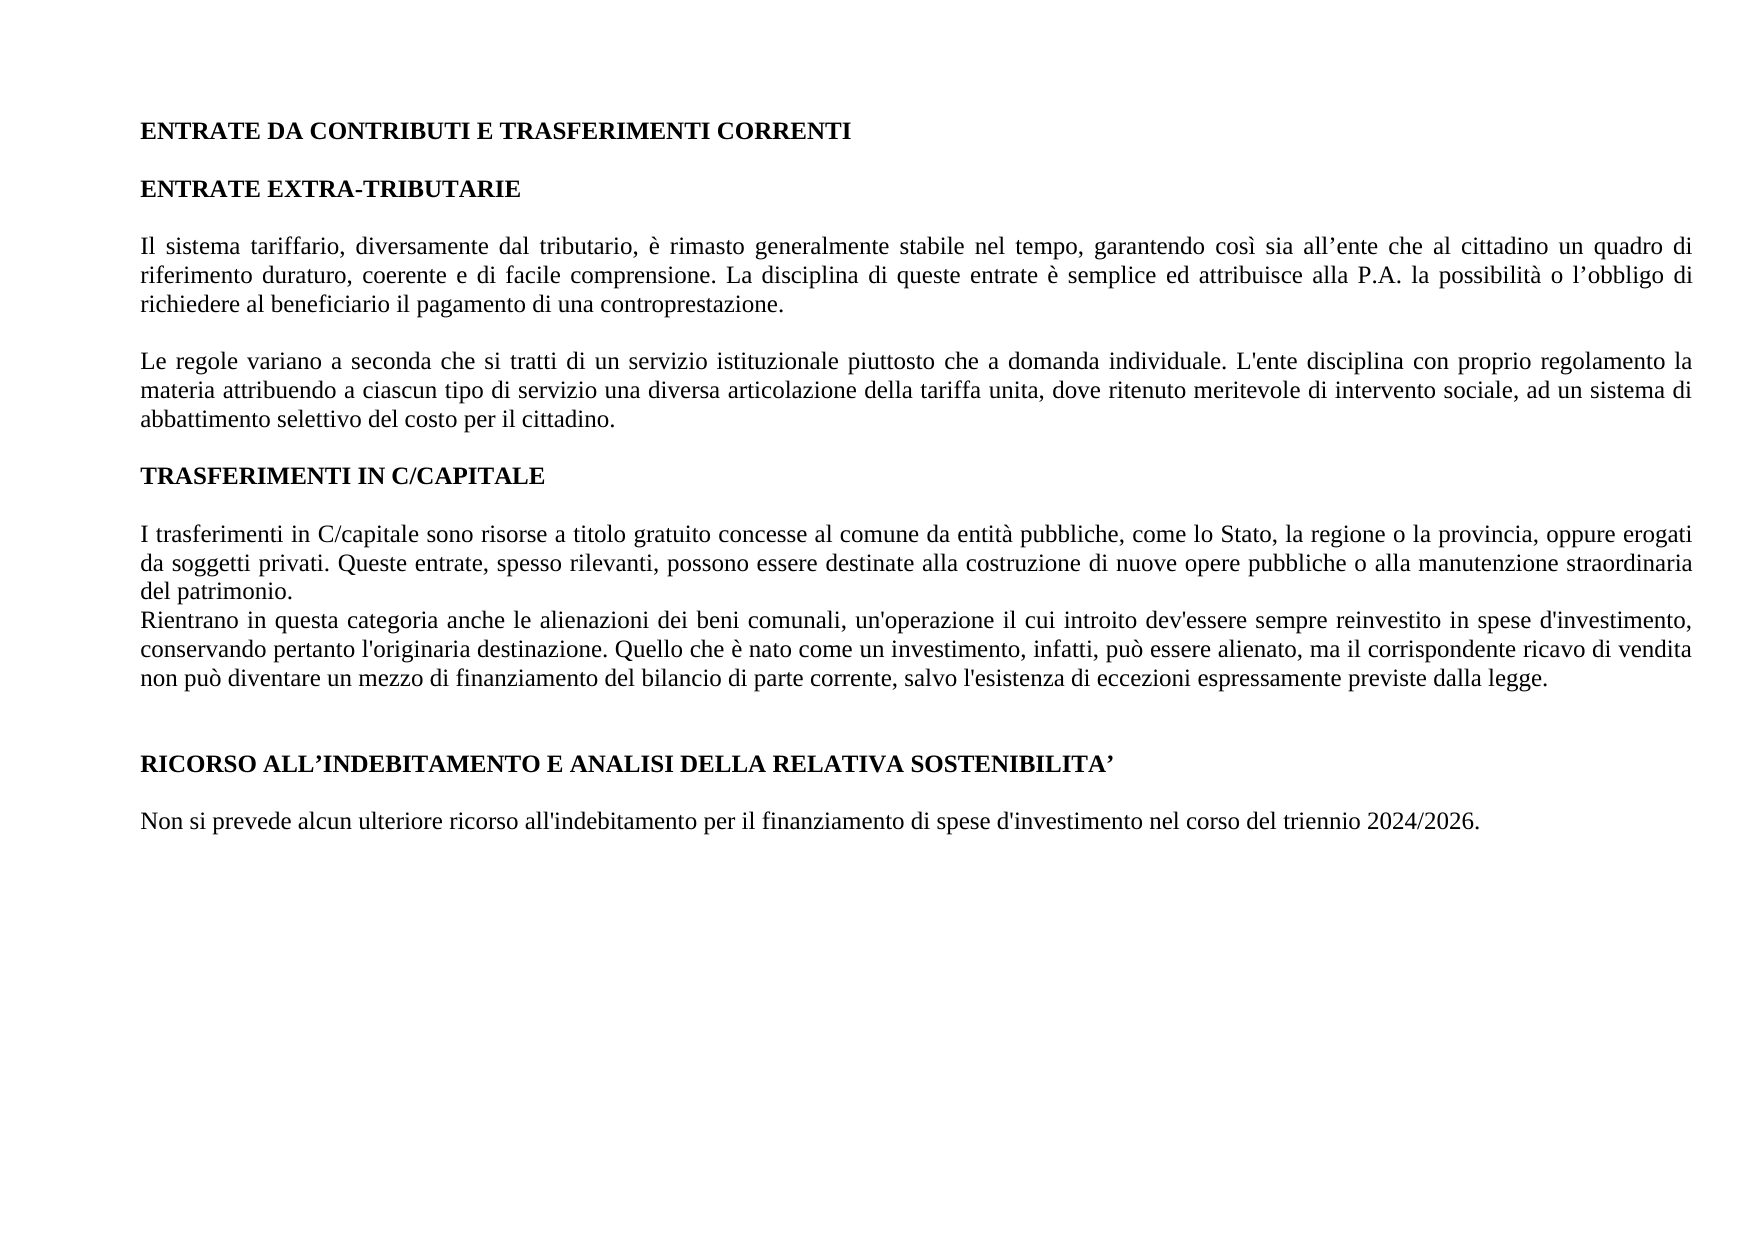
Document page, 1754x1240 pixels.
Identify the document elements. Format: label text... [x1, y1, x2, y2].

text ENTRATE EXTRA-TRIBUTARIE [140, 174, 1695, 203]
text RICORSO ALL’INDEBITAMENTO E ANALISI DELLA RELATIVA SOSTENIBILITA’ [140, 749, 1695, 778]
text I trasferimenti in C/capitale sono risorse a titolo gratuito concesse al comune da entità pubbliche, come lo Stato, la regione o la provincia, oppure erogati da soggetti privati. Queste entrate, spesso rilevanti, possono essere destinate alla costruzione di nuove opere pubbliche o alla manutenzione straordinaria del patrimonio. [140, 519, 1695, 605]
text ENTRATE DA CONTRIBUTI E TRASFERIMENTI CORRENTI [140, 116, 1695, 145]
text Il sistema tariffario, diversamente dal tributario, è rimasto generalmente stabile nel tempo, garantendo così sia all’ente che al cittadino un quadro di riferimento duraturo, coerente e di facile comprensione. La disciplina di queste entrate è semplice ed attribuisce alla P.A. la possibilità o l’obbligo di richiedere al beneficiario il pagamento di una controprestazione. [140, 231, 1695, 318]
text TRASFERIMENTI IN C/CAPITALE [140, 461, 1695, 490]
text Rientrano in questa categoria anche le alienazioni dei beni comunali, un'operazione il cui introito dev'essere sempre reinvestito in spese d'investimento, conservando pertanto l'originaria destinazione. Quello che è nato come un investimento, infatti, può essere alienato, ma il corrispondente ricavo di vendita non può diventare un mezzo di finanziamento del bilancio di parte corrente, salvo l'esistenza di eccezioni espressamente previste dalla legge. [140, 605, 1695, 691]
text Le regole variano a seconda che si tratti di un servizio istituzionale piuttosto che a domanda individuale. L'ente disciplina con proprio regolamento la materia attribuendo a ciascun tipo di servizio una diversa articolazione della tariffa unita, dove ritenuto meritevole di intervento sociale, ad un sistema di abbattimento selettivo del costo per il cittadino. [140, 346, 1695, 433]
text Non si prevede alcun ulteriore ricorso all'indebitamento per il finanziamento di spese d'investimento nel corso del triennio 2024/2026. [140, 806, 1695, 835]
